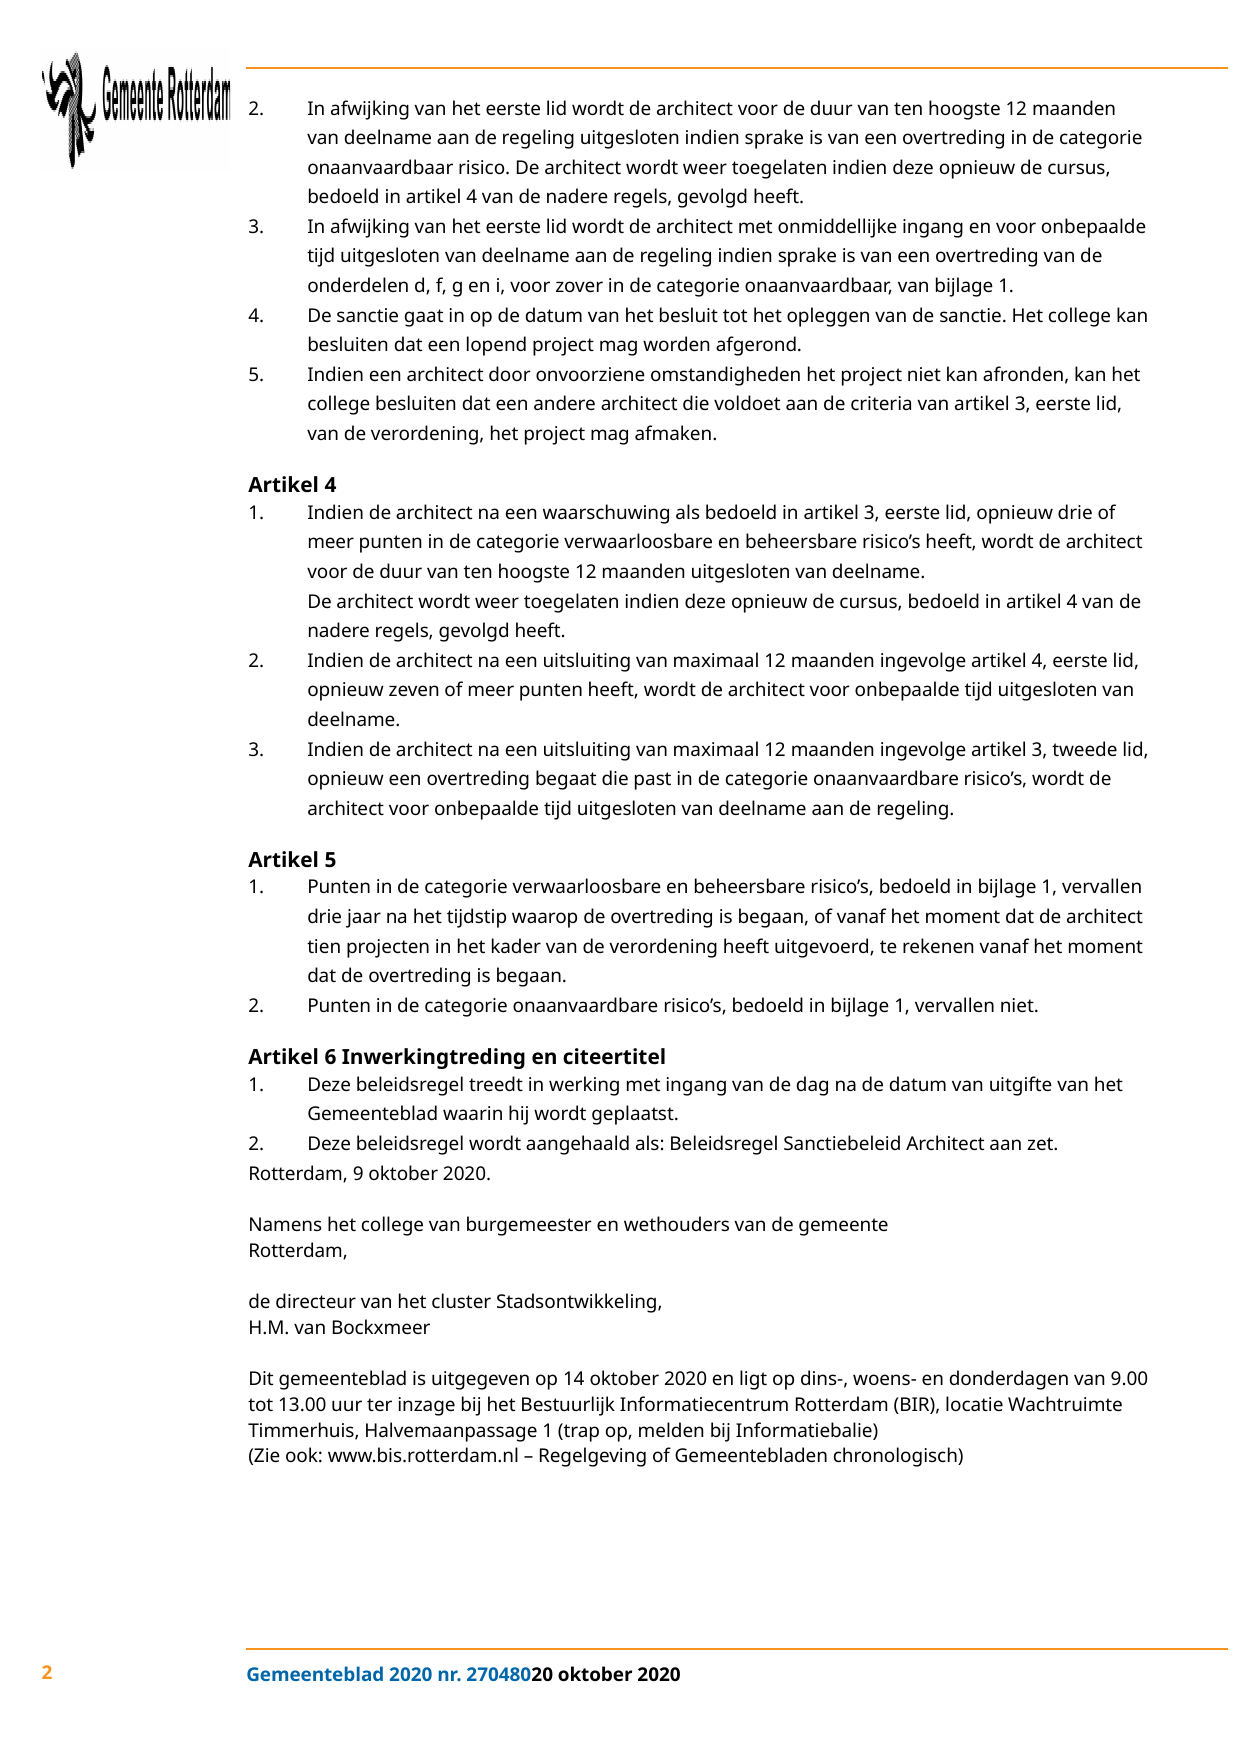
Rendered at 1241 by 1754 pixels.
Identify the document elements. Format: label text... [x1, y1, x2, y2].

list Indien de architect na een uitsluiting van maximaal 12 maanden ingevolge artikel 3, tweede lid, opnieuw een overtreding begaat die past in de categorie onaanvaardbare risico’s, wordt de architect voor onbepaalde tijd uitgesloten van deelname aan de regeling. [248, 736, 1152, 821]
text Rotterdam, [248, 1237, 1152, 1263]
text Dit gemeenteblad is uitgegeven op 14 oktober 2020 en ligt op dins-, woens- en donderdagen van 9.00 tot 13.00 uur ter inzage bij het Bestuurlijk Informatiecentrum Rotterdam (BIR), locatie Wachtruimte Timmerhuis, Halvemaanpassage 1 (trap op, melden bij Informatiebalie) [248, 1366, 1152, 1443]
list De architect wordt weer toegelaten indien deze opnieuw de cursus, bedoeld in artikel 4 van de nadere regels, gevolgd heeft. [248, 588, 1152, 643]
text H.M. van Bockxmeer [248, 1314, 1152, 1340]
list Deze beleidsregel wordt aangehaald als: Beleidsregel Sanctiebeleid Architect aan zet. [248, 1130, 1152, 1156]
list In afwijking van het eerste lid wordt de architect met onmiddellijke ingang en voor onbepaalde tijd uitgesloten van deelname aan de regeling indien sprake is van een overtreding van de onderdelen d, f, g en i, voor zover in de categorie onaanvaardbaar, van bijlage 1. [248, 213, 1152, 298]
list Punten in de categorie verwaarloosbare en beheersbare risico’s, bedoeld in bijlage 1, vervallen drie jaar na het tijdstip waarop de overtreding is begaan, of vanaf het moment dat de architect tien projecten in het kader van de verordening heeft uitgevoerd, te rekenen vanaf het moment dat de overtreding is begaan. [248, 874, 1152, 988]
text de directeur van het cluster Stadsontwikkeling, [248, 1288, 1152, 1314]
text Namens het college van burgemeester en wethouders van de gemeente [248, 1211, 1152, 1237]
text (Zie ook: www.bis.rotterdam.nl – Regelgeving of Gemeentebladen chronologisch) [248, 1443, 1152, 1468]
text Rotterdam, 9 oktober 2020. [248, 1160, 1152, 1185]
list Indien een architect door onvoorziene omstandigheden het project niet kan afronden, kan het college besluiten dat een andere architect die voldoet aan de criteria van artikel 3, eerste lid, van de verordening, het project mag afmaken. [248, 361, 1152, 446]
list Indien de architect na een waarschuwing als bedoeld in artikel 3, eerste lid, opnieuw drie of meer punten in de categorie verwaarloosbare en beheersbare risico’s heeft, wordt de architect voor de duur van ten hoogste 12 maanden uitgesloten van deelname. [248, 499, 1152, 584]
list De sanctie gaat in op de datum van het besluit tot het opleggen van de sanctie. Het college kan besluiten dat een lopend project mag worden afgerond. [248, 302, 1152, 357]
list Punten in de categorie onaanvaardbare risico’s, bedoeld in bijlage 1, vervallen niet. [248, 992, 1152, 1018]
text Artikel 6 Inwerkingtreding en citeertitel [248, 1042, 1152, 1071]
text Artikel 5 [248, 845, 1152, 874]
picture [41, 47, 231, 172]
list In afwijking van het eerste lid wordt de architect voor de duur van ten hoogste 12 maanden van deelname aan de regeling uitgesloten indien sprake is van een overtreding in de categorie onaanvaardbaar risico. De architect wordt weer toegelaten indien deze opnieuw de cursus, bedoeld in artikel 4 van de nadere regels, gevolgd heeft. [248, 95, 1152, 209]
list Deze beleidsregel treedt in werking met ingang van de dag na de datum van uitgifte van het Gemeenteblad waarin hij wordt geplaatst. [248, 1071, 1152, 1126]
text Artikel 4 [248, 471, 1152, 499]
list Indien de architect na een uitsluiting van maximaal 12 maanden ingevolge artikel 4, eerste lid, opnieuw zeven of meer punten heeft, wordt de architect voor onbepaalde tijd uitgesloten van deelname. [248, 647, 1152, 732]
